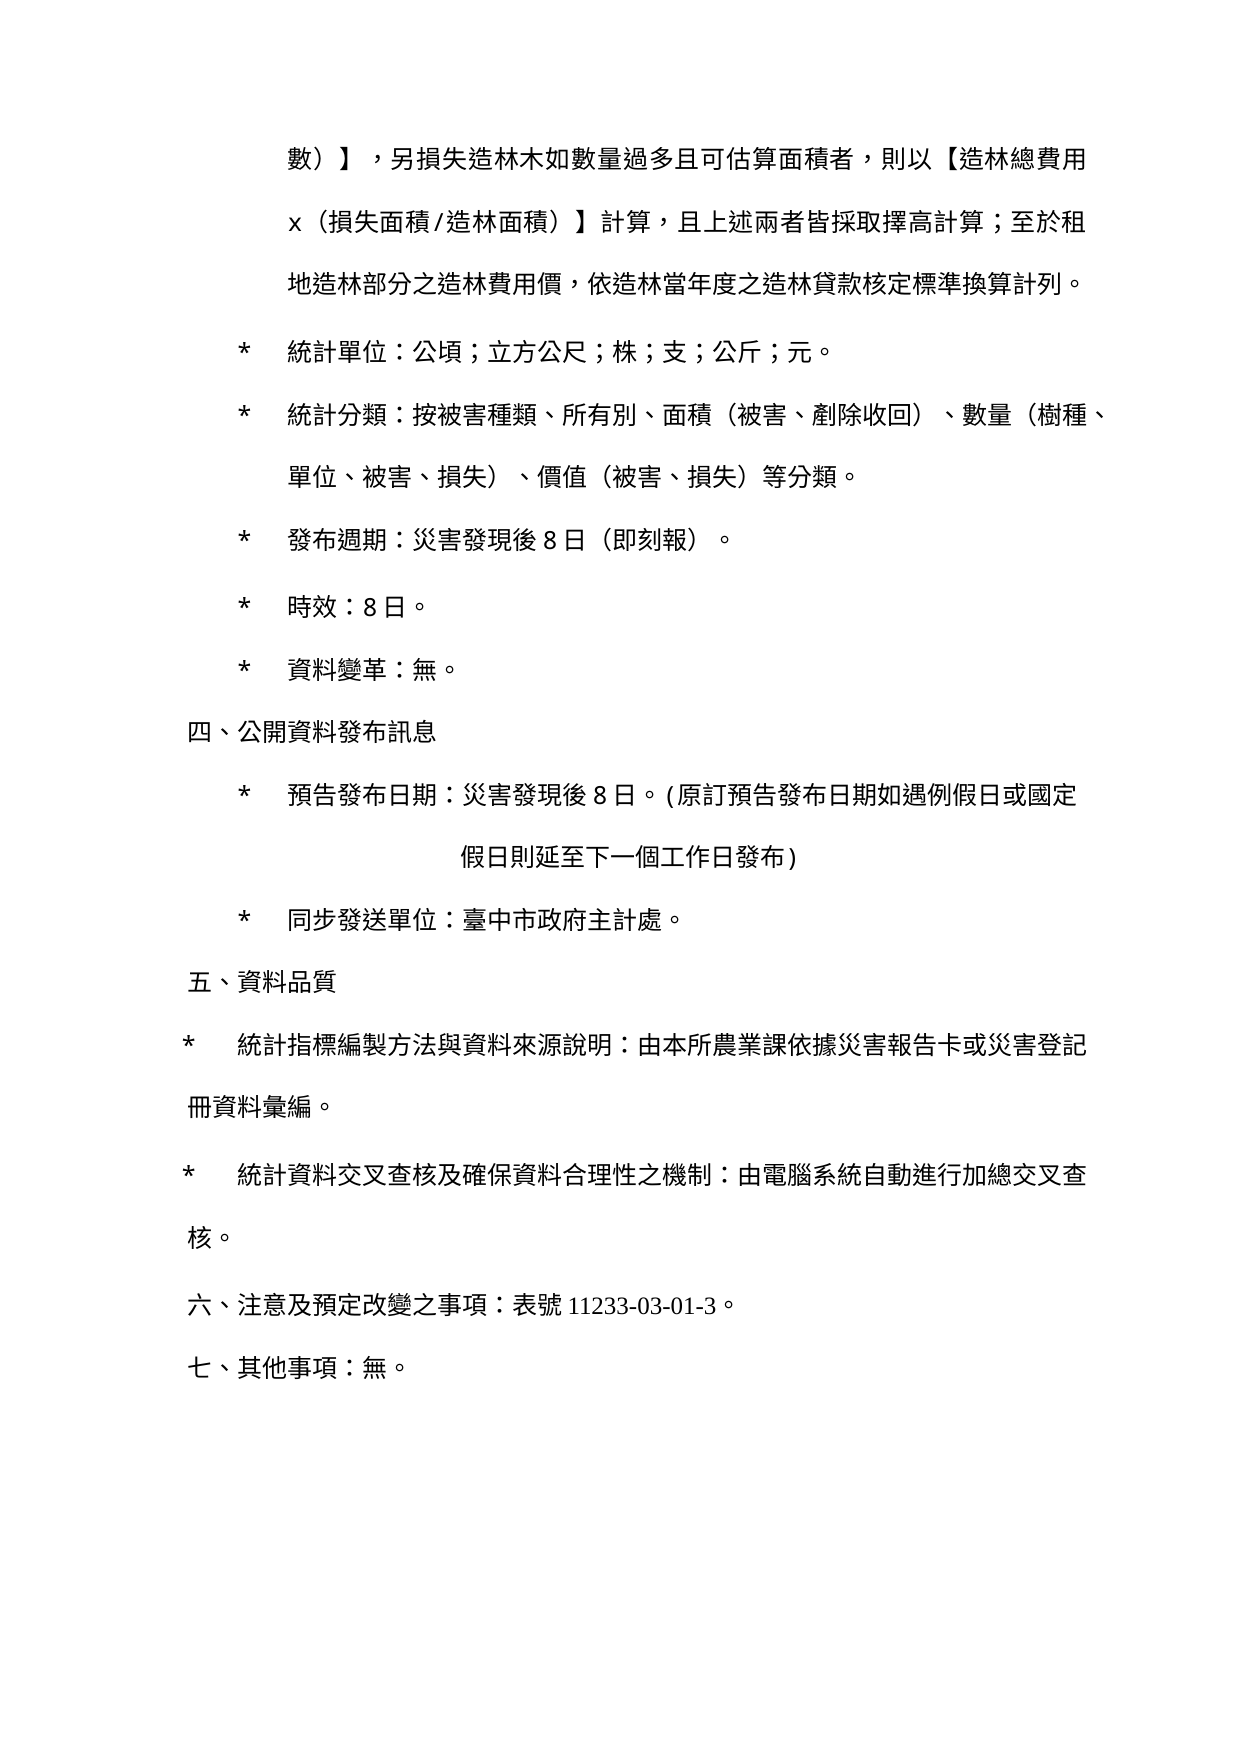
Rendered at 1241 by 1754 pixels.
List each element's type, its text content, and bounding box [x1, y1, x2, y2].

list 統計單位：公頃；立方公尺；株；支；公斤；元。 [237, 309, 1087, 372]
list 預告發布日期：災害發現後8日。(原訂預告發布日期如遇例假日或國定假日則延至下一個工作日發布) [237, 752, 1087, 877]
text 數）】，另損失造林木如數量過多且可估算面積者，則以【造林總費用 x（損失面積/造林面積）】計算，且上述兩者皆採取擇高計算；至於租地造林部分之造林費用價，依造林當年度之造林貸款核定標準換算計列。 [187, 116, 1087, 304]
list 時效：8日。 [237, 564, 1087, 627]
list 統計指標編製方法與資料來源說明：由本所農業課依據災害報告卡或災害登記冊資料彙編。 [182, 1002, 1087, 1127]
list 資料變革：無。 [237, 627, 1087, 689]
list 發布週期：災害發現後8日（即刻報）。 [237, 497, 1087, 559]
text 四、公開資料發布訊息 [187, 689, 1087, 752]
list 同步發送單位：臺中市政府主計處。 [237, 877, 1087, 939]
text 五、資料品質 [187, 939, 1087, 1002]
text 七、其他事項：無。 [187, 1325, 1087, 1387]
list 統計分類：按被害種類、所有別、面積（被害、剷除收回）、數量（樹種、單位、被害、損失）、價值（被害、損失）等分類。 [237, 372, 1087, 497]
text 六、注意及預定改變之事項：表號11233-03-01-3。 [187, 1262, 1087, 1325]
list 統計資料交叉查核及確保資料合理性之機制：由電腦系統自動進行加總交叉查核。 [182, 1132, 1087, 1257]
